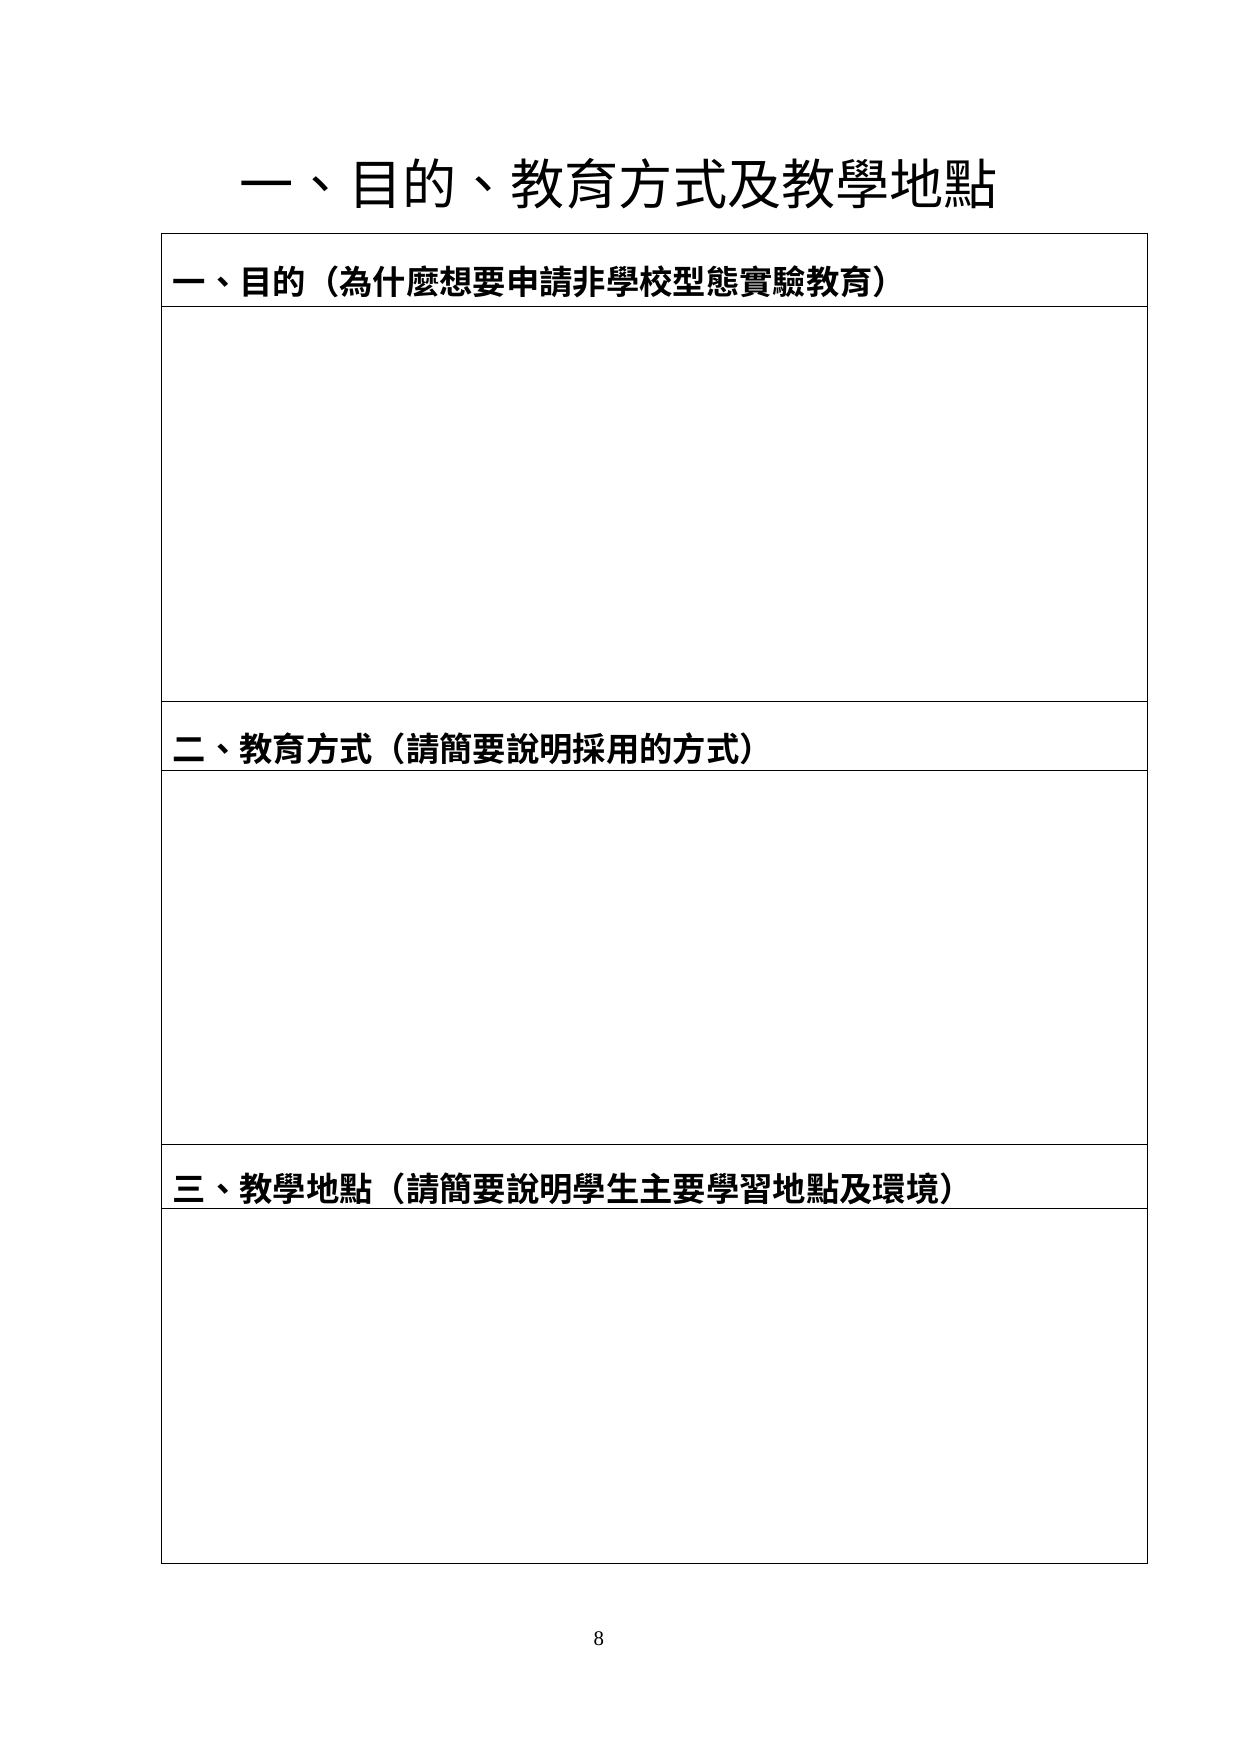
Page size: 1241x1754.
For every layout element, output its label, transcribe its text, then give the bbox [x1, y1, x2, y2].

table_cell [162, 307, 1147, 701]
table_cell [162, 1209, 1147, 1563]
table_cell 二、教育方式（請簡要說明採用的方式） [162, 702, 1147, 770]
table_cell [162, 771, 1147, 1144]
table_cell 三、教學地點（請簡要說明學生主要學習地點及環境） [162, 1145, 1147, 1208]
table_header 一、目的（為什麼想要申請非學校型態實驗教育） [162, 234, 1147, 306]
text 一、目的、教育方式及教學地點 [112, 108, 1125, 233]
